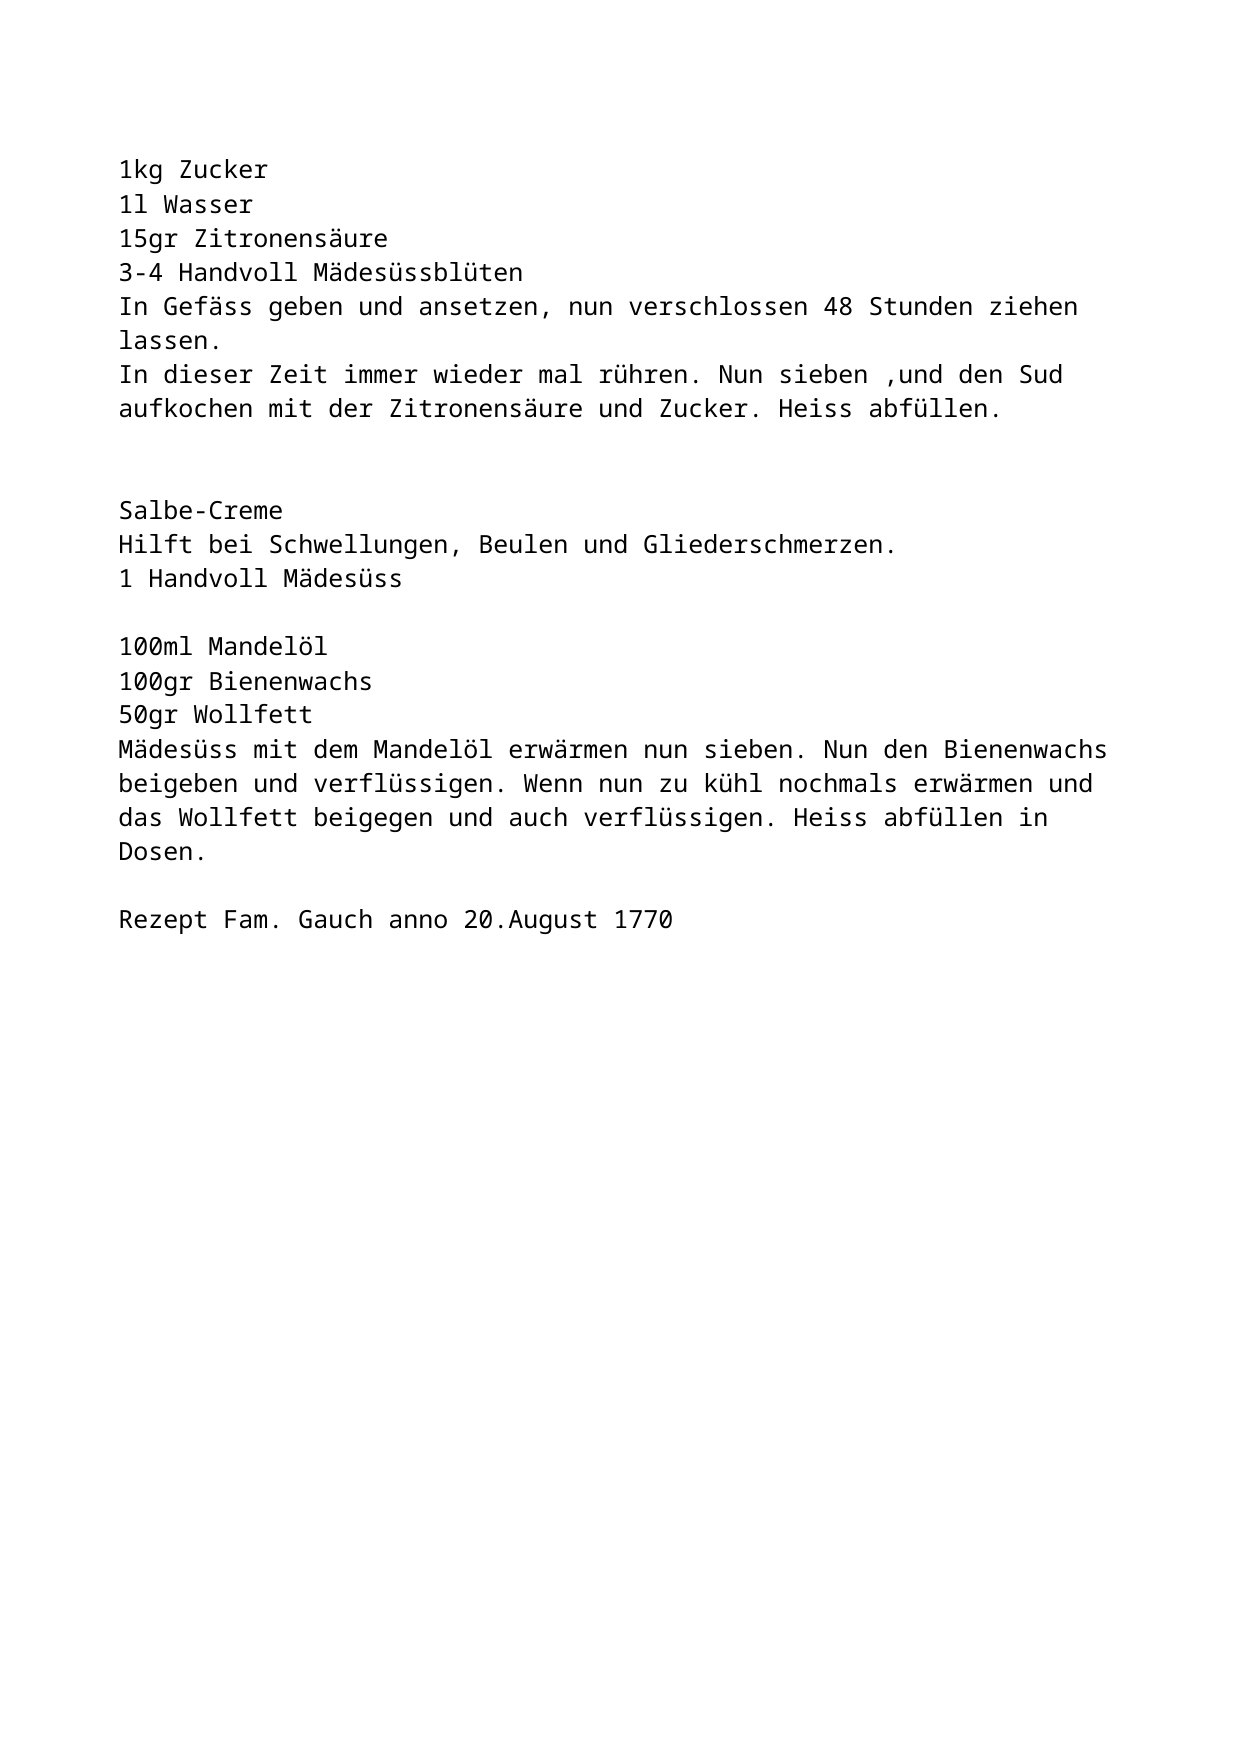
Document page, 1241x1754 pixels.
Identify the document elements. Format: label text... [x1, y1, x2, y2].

text Salbe-Creme [118, 493, 1122, 527]
text 15gr Zitronensäure [118, 220, 1122, 254]
text Mädesüss mit dem Mandelöl erwärmen nun sieben. Nun den Bienenwachs beigeben und verflüssigen. Wenn nun zu kühl nochmals erwärmen und das Wollfett beigegen und auch verflüssigen. Heiss abfüllen in Dosen. [118, 731, 1122, 867]
text Rezept Fam. Gauch anno 20.August 1770 [118, 902, 1122, 936]
text 100ml Mandelöl [118, 629, 1122, 663]
text In Gefäss geben und ansetzen, nun verschlossen 48 Stunden ziehen lassen. [118, 288, 1122, 357]
text 1l Wasser [118, 186, 1122, 220]
text 100gr Bienenwachs [118, 663, 1122, 697]
text 3-4 Handvoll Mädesüssblüten [118, 254, 1122, 288]
text In dieser Zeit immer wieder mal rühren. Nun sieben ,und den Sud aufkochen mit der Zitronensäure und Zucker. Heiss abfüllen. [118, 357, 1122, 425]
text 50gr Wollfett [118, 697, 1122, 731]
text Hilft bei Schwellungen, Beulen und Gliederschmerzen. [118, 527, 1122, 561]
text 1 Handvoll Mädesüss [118, 561, 1122, 595]
text 1kg Zucker [118, 152, 1122, 186]
